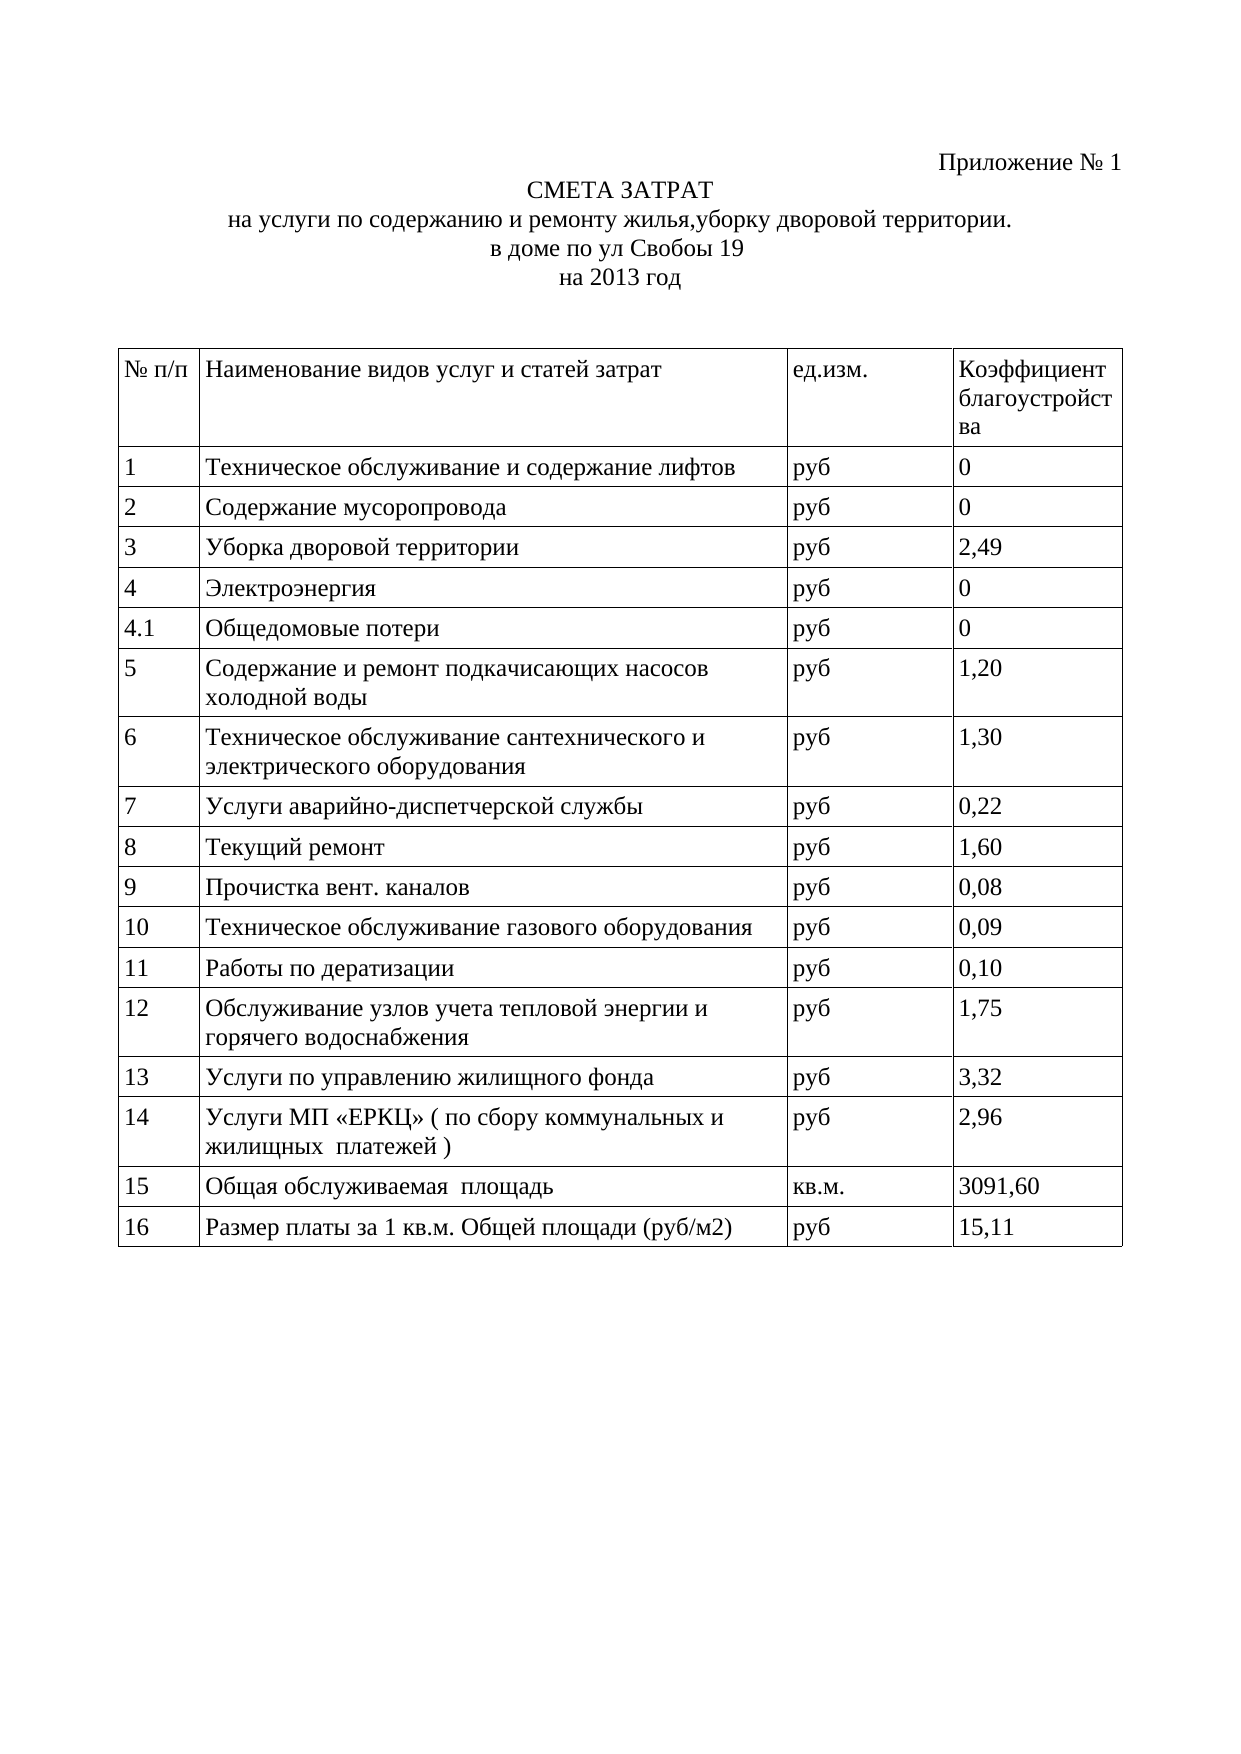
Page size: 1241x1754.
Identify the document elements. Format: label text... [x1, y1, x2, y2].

table_cell руб [788, 907, 952, 947]
table_cell 2 [119, 487, 199, 526]
table_cell 0 [954, 568, 1122, 607]
table_cell Размер платы за 1 кв.м. Общей площади (руб/м2) [200, 1207, 787, 1246]
table_cell 3 [119, 527, 199, 567]
table_cell Услуги по управлению жилищного фонда [200, 1057, 787, 1096]
table_header Коэффициент благоустройства [954, 349, 1122, 446]
table_cell Услуги МП «ЕРКЦ» ( по сбору коммунальных и жилищных платежей ) [200, 1097, 787, 1166]
table_cell Прочистка вент. каналов [200, 867, 787, 906]
table_cell 16 [119, 1207, 199, 1246]
table_cell Общая обслуживаемая площадь [200, 1167, 787, 1206]
table_header № п/п [119, 349, 199, 446]
table_cell Текущий ремонт [200, 827, 787, 866]
text в доме по ул Свобоы 19 [118, 233, 1122, 262]
table_cell 13 [119, 1057, 199, 1096]
table_cell 1 [119, 447, 199, 486]
table_cell 0 [954, 608, 1122, 648]
table_cell руб [788, 827, 952, 866]
text Приложение № 1 [118, 147, 1122, 176]
table_cell руб [788, 948, 952, 987]
table_cell 3091,60 [954, 1167, 1122, 1206]
table_cell руб [788, 988, 952, 1056]
table_cell руб [788, 787, 952, 826]
table_cell руб [788, 568, 952, 607]
table_cell 14 [119, 1097, 199, 1166]
table_cell 1,20 [954, 649, 1122, 716]
table_cell 1,75 [954, 988, 1122, 1056]
table_cell Техническое обслуживание и содержание лифтов [200, 447, 787, 486]
table_cell Содержание и ремонт подкачисающих насосов холодной воды [200, 649, 787, 716]
table_cell 5 [119, 649, 199, 716]
table_cell руб [788, 1207, 952, 1246]
table_cell 2,96 [954, 1097, 1122, 1166]
table_cell Содержание мусоропровода [200, 487, 787, 526]
table_cell 12 [119, 988, 199, 1056]
table_cell 11 [119, 948, 199, 987]
table_cell Техническое обслуживание газового оборудования [200, 907, 787, 947]
text СМЕТА ЗАТРАТ [118, 176, 1122, 204]
table_cell руб [788, 867, 952, 906]
table_cell 0 [954, 487, 1122, 526]
table_cell руб [788, 527, 952, 567]
table_cell 6 [119, 717, 199, 786]
table_cell 7 [119, 787, 199, 826]
text на 2013 год [118, 262, 1122, 291]
table_cell 0,10 [954, 948, 1122, 987]
table_cell 0,08 [954, 867, 1122, 906]
table_cell Электроэнергия [200, 568, 787, 607]
table_cell 2,49 [954, 527, 1122, 567]
table_header ед.изм. [788, 349, 952, 446]
table_cell Работы по дератизации [200, 948, 787, 987]
table_cell руб [788, 649, 952, 716]
table_cell Обслуживание узлов учета тепловой энергии и горячего водоснабжения [200, 988, 787, 1056]
table_cell 0,09 [954, 907, 1122, 947]
table_cell 0,22 [954, 787, 1122, 826]
table_cell руб [788, 487, 952, 526]
table_cell 1,30 [954, 717, 1122, 786]
table_cell 15,11 [954, 1207, 1122, 1246]
table_cell Уборка дворовой территории [200, 527, 787, 567]
table_cell 3,32 [954, 1057, 1122, 1096]
table_cell 0 [954, 447, 1122, 486]
table_cell руб [788, 1057, 952, 1096]
table_cell 1,60 [954, 827, 1122, 866]
table_cell кв.м. [788, 1167, 952, 1206]
text на услуги по содержанию и ремонту жилья,уборку дворовой территории. [118, 204, 1122, 233]
table_cell руб [788, 608, 952, 648]
table_cell 10 [119, 907, 199, 947]
table_cell Общедомовые потери [200, 608, 787, 648]
table_cell 9 [119, 867, 199, 906]
table_cell руб [788, 1097, 952, 1166]
table_cell 8 [119, 827, 199, 866]
table_cell руб [788, 717, 952, 786]
table_cell 4 [119, 568, 199, 607]
table_cell 15 [119, 1167, 199, 1206]
table_header Наименование видов услуг и статей затрат [200, 349, 787, 446]
table_cell 4.1 [119, 608, 199, 648]
table_cell руб [788, 447, 952, 486]
table_cell Техническое обслуживание сантехнического и электрического оборудования [200, 717, 787, 786]
table_cell Услуги аварийно-диспетчерской службы [200, 787, 787, 826]
